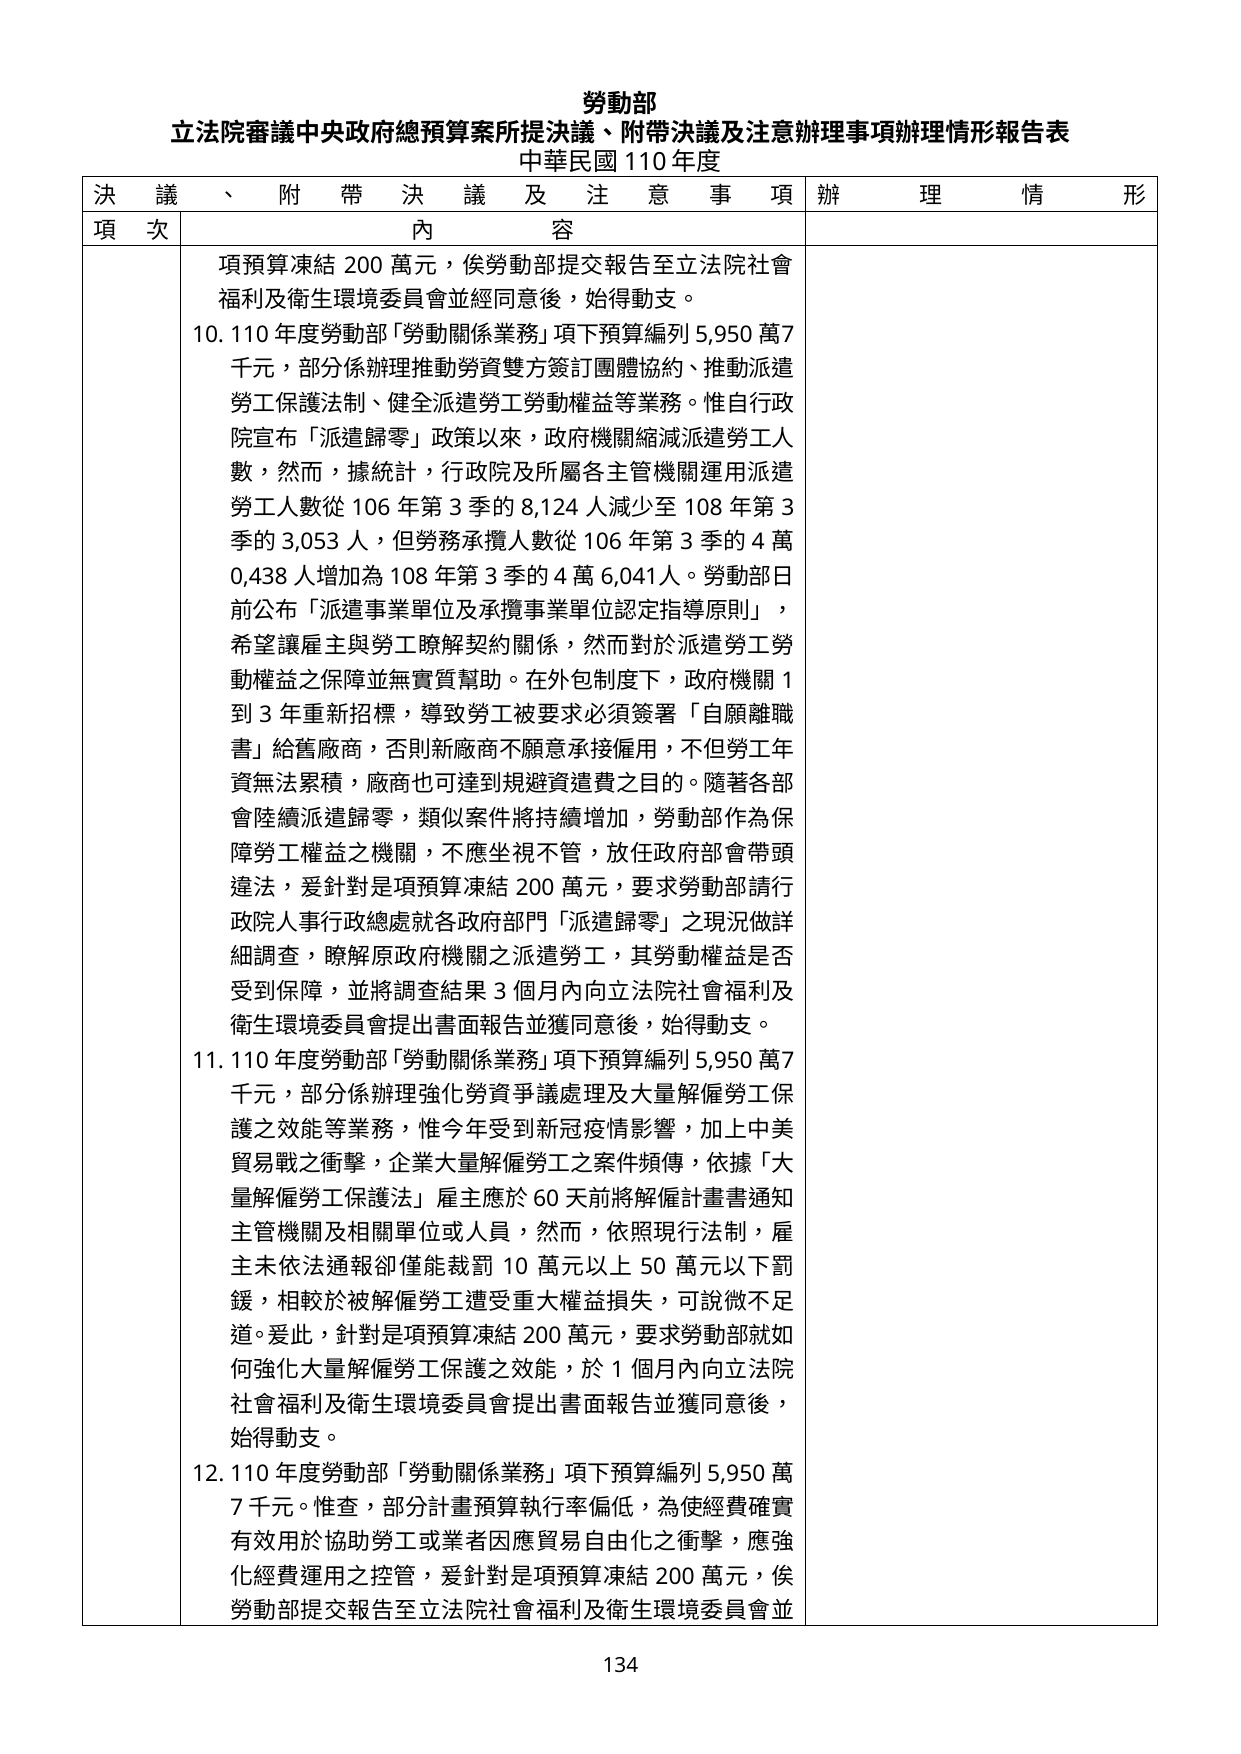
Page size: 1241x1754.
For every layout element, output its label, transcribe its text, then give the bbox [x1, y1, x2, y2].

table_cell 項預算凍結 200 萬元，俟勞動部提交報告至立法院社會福利及衛生環境委員會並經同意後，始得動支。 110 年度勞動部「勞動關係業務」項下預算編列 5,950 萬7 千元，部分係辦理推動勞資雙方簽訂團體協約、推動派遣勞工保護法制、健全派遣勞工勞動權益等業務。惟自行政院宣布「派遣歸零」政策以來，政府機關縮減派遣勞工人數，然而，據統計，行政院及所屬各主管機關運用派遣勞工人數從 106 年第 3 季的 8,124 人減少至 108 年第 3 季的 3,053 人，但勞務承攬人數從 106 年第 3 季的 4 萬 0,438 人增加為 108 年第 3 季的 4 萬 6,041人。勞動部日前公布「派遣事業單位及承攬事業單位認定指導原則」，希望讓雇主與勞工瞭解契約關係，然而對於派遣勞工勞動權益之保障並無實質幫助。在外包制度下，政府機關 1 到 3 年重新招標，導致勞工被要求必須簽署「自願離職書」給舊廠商，否則新廠商不願意承接僱用，不但勞工年資無法累積，廠商也可達到規避資遣費之目的。隨著各部會陸續派遣歸零，類似案件將持續增加，勞動部作為保障勞工權益之機關，不應坐視不管，放任政府部會帶頭違法，爰針對是項預算凍結 200 萬元，要求勞動部請行政院人事行政總處就各政府部門「派遣歸零」之現況做詳細調查，瞭解原政府機關之派遣勞工，其勞動權益是否受到保障，並將調查結果 3 個月內向立法院社會福利及衛生環境委員會提出書面報告並獲同意後，始得動支。 110 年度勞動部「勞動關係業務」項下預算編列 5,950 萬7 千元，部分係辦理強化勞資爭議處理及大量解僱勞工保護之效能等業務，惟今年受到新冠疫情影響，加上中美貿易戰之衝擊，企業大量解僱勞工之案件頻傳，依據「大量解僱勞工保護法」雇主應於 60 天前將解僱計畫書通知主管機關及相關單位或人員，然而，依照現行法制，雇主未依法通報卻僅能裁罰 10 萬元以上 50 萬元以下罰鍰，相較於被解僱勞工遭受重大權益損失，可說微不足道。爰此，針對是項預算凍結 200 萬元，要求勞動部就如何強化大量解僱勞工保護之效能，於 1 個月內向立法院社會福利及衛生環境委員會提出書面報告並獲同意後，始得動支。 110 年度勞動部「勞動關係業務」項下預算編列 5,950 萬 7 千元。惟查，部分計畫預算執行率偏低，為使經費確實有效用於協助勞工或業者因應貿易自由化之衝擊，應強化經費運用之控管，爰針對是項預算凍結 200 萬元，俟勞動部提交報告至立法院社會福利及衛生環境委員會並 [181, 246, 805, 1625]
table_header 辦理情形 [806, 177, 1157, 211]
table_cell [83, 246, 180, 1625]
table_cell 項次 [83, 212, 180, 245]
table_header 決議、附帶決議及注意事項 [83, 177, 805, 211]
table_cell 內 容 [181, 212, 805, 245]
table_cell [806, 246, 1157, 1625]
table_cell [806, 212, 1157, 245]
